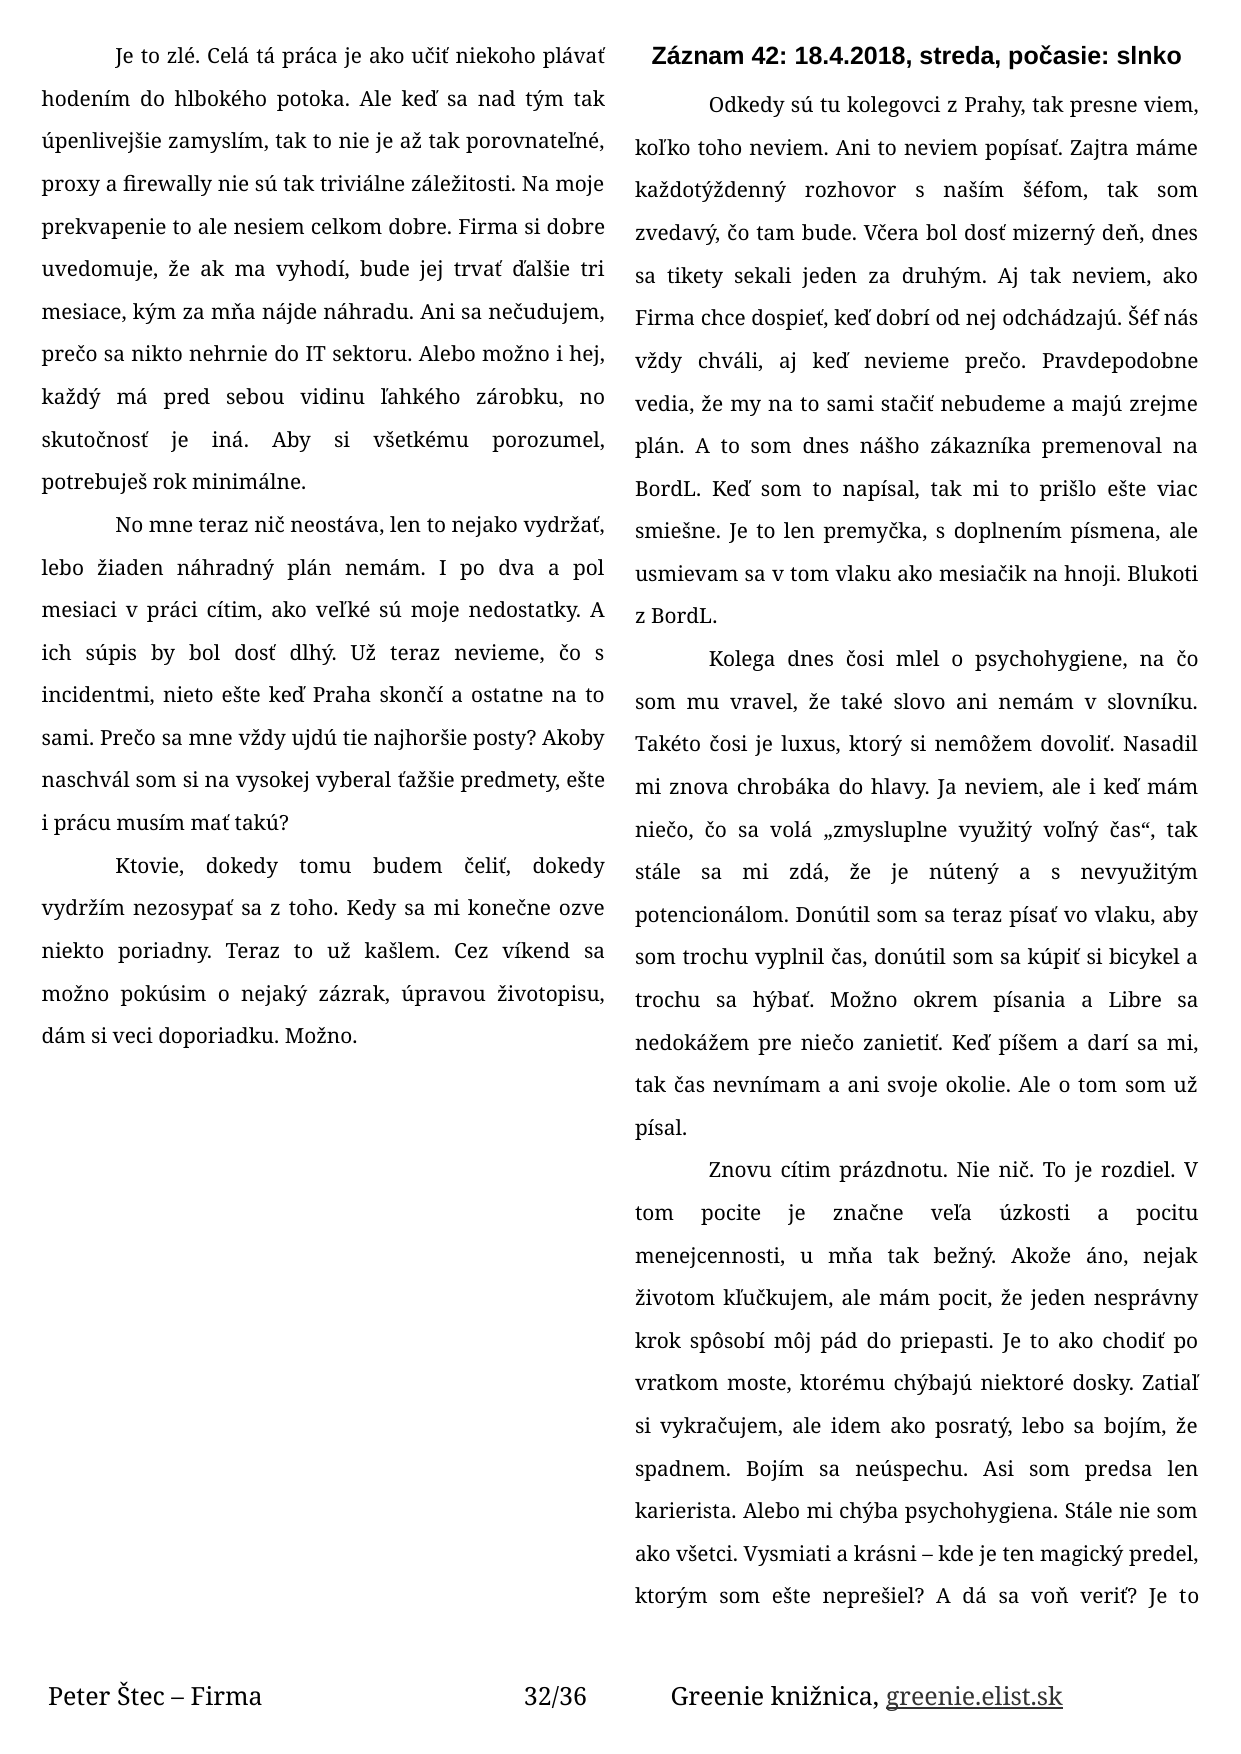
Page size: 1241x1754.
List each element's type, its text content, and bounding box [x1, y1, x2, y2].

text Odkedy sú tu kolegovci z Prahy, tak presne viem, koľko toho neviem. Ani to neviem popísať. Zajtra máme každotýždenný rozhovor s naším šéfom, tak som zvedavý, čo tam bude. Včera bol dosť mizerný deň, dnes sa tikety sekali jeden za druhým. Aj tak neviem, ako Firma chce dospieť, keď dobrí od nej odchádzajú. Šéf nás vždy chváli, aj keď nevieme prečo. Pravdepodobne vedia, že my na to sami stačiť nebudeme a majú zrejme plán. A to som dnes nášho zákazníka premenoval na BordL. Keď som to napísal, tak mi to prišlo ešte viac smiešne. Je to len premyčka, s doplnením písmena, ale usmievam sa v tom vlaku ako mesiačik na hnoji. Blukoti z BordL. [635, 90, 1199, 630]
text Je to zlé. Celá tá práca je ako učiť niekoho plávať hodením do hlbokého potoka. Ale keď sa nad tým tak úpenlivejšie zamyslím, tak to nie je až tak porovnateľné, proxy a firewally nie sú tak triviálne záležitosti. Na moje prekvapenie to ale nesiem celkom dobre. Firma si dobre uvedomuje, že ak ma vyhodí, bude jej trvať ďalšie tri mesiace, kým za mňa nájde náhradu. Ani sa nečudujem, prečo sa nikto nehrnie do IT sektoru. Alebo možno i hej, každý má pred sebou vidinu ľahkého zárobku, no skutočnosť je iná. Aby si všetkému porozumel, potrebuješ rok minimálne. [41, 41, 605, 496]
text No mne teraz nič neostáva, len to nejako vydržať, lebo žiaden náhradný plán nemám. I po dva a pol mesiaci v práci cítim, ako veľké sú moje nedostatky. A ich súpis by bol dosť dlhý. Už teraz nevieme, čo s incidentmi, nieto ešte keď Praha skončí a ostatne na to sami. Prečo sa mne vždy ujdú tie najhoršie posty? Akoby naschvál som si na vysokej vyberal ťažšie predmety, ešte i prácu musím mať takú? [41, 510, 605, 837]
text Znovu cítim prázdnotu. Nie nič. To je rozdiel. V tom pocite je značne veľa úzkosti a pocitu menejcennosti, u mňa tak bežný. Akože áno, nejak životom kľučkujem, ale mám pocit, že jeden nesprávny krok spôsobí môj pád do priepasti. Je to ako chodiť po vratkom moste, ktorému chýbajú niektoré dosky. Zatiaľ si vykračujem, ale idem ako posratý, lebo sa bojím, že spadnem. Bojím sa neúspechu. Asi som predsa len karierista. Alebo mi chýba psychohygiena. Stále nie som ako všetci. Vysmiati a krásni – kde je ten magický predel, ktorým som ešte neprešiel? A dá sa voň veriť? Je to [635, 1156, 1199, 1610]
subtitle Záznam 42: 18.4.2018, streda, počasie: slnko [635, 41, 1199, 70]
text Ktovie, dokedy tomu budem čeliť, dokedy vydržím nezosypať sa z toho. Kedy sa mi konečne ozve niekto poriadny. Teraz to už kašlem. Cez víkend sa možno pokúsim o nejaký zázrak, úpravou životopisu, dám si veci doporiadku. Možno. [41, 851, 605, 1050]
text Kolega dnes čosi mlel o psychohygiene, na čo som mu vravel, že také slovo ani nemám v slovníku. Takéto čosi je luxus, ktorý si nemôžem dovoliť. Nasadil mi znova chrobáka do hlavy. Ja neviem, ale i keď mám niečo, čo sa volá „zmysluplne využitý voľný čas“, tak stále sa mi zdá, že je nútený a s nevyužitým potencionálom. Donútil som sa teraz písať vo vlaku, aby som trochu vyplnil čas, donútil som sa kúpiť si bicykel a trochu sa hýbať. Možno okrem písania a Libre sa nedokážem pre niečo zanietiť. Keď píšem a darí sa mi, tak čas nevnímam a ani svoje okolie. Ale o tom som už písal. [635, 644, 1199, 1141]
